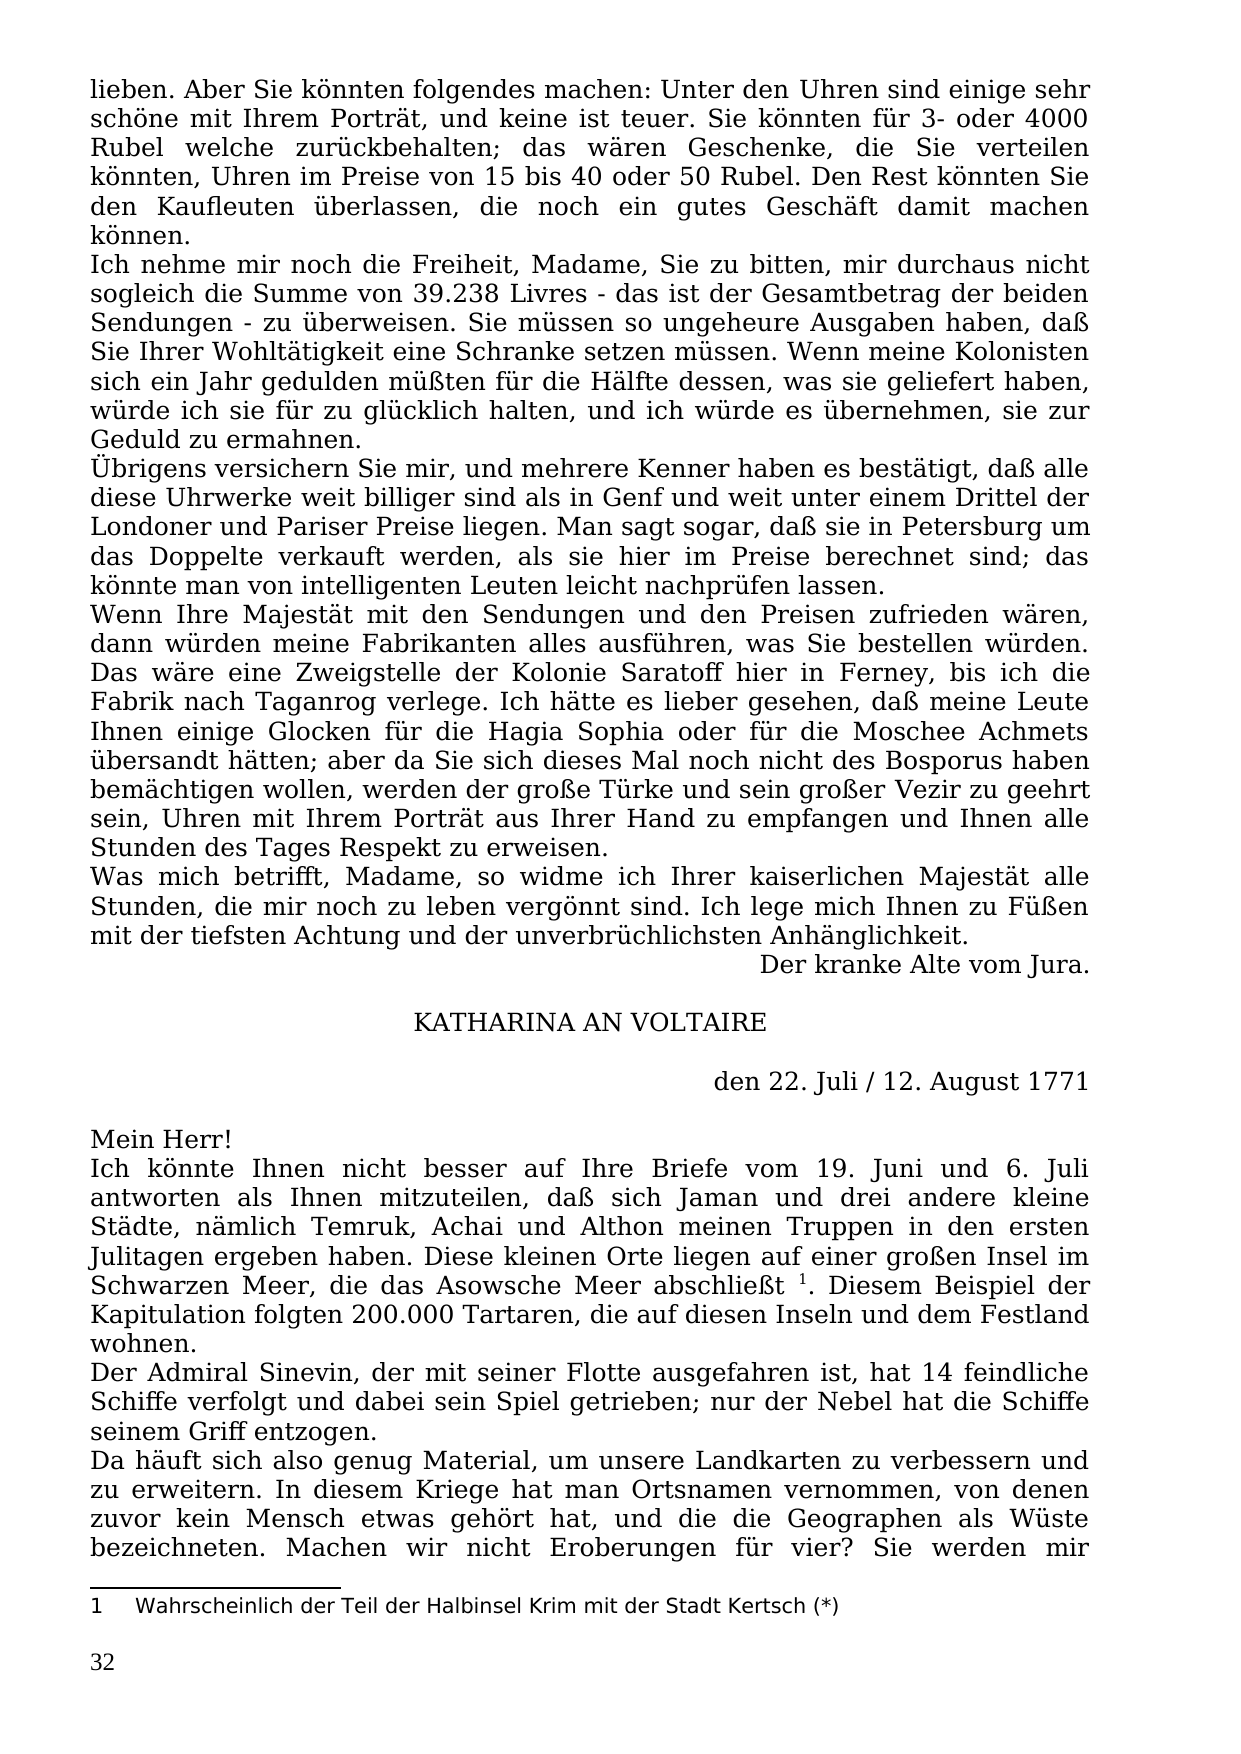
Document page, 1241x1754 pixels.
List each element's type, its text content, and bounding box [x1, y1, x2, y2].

text Der Admiral Sinevin, der mit seiner Flotte ausgefahren ist, hat 14 feindliche Schiffe verfolgt und dabei sein Spiel getrieben; nur der Nebel hat die Schiffe seinem Griff entzogen. [90, 1358, 1091, 1446]
text Wenn Ihre Majestät mit den Sendungen und den Preisen zufrieden wären, dann würden meine Fabrikanten alles ausführen, was Sie bestellen würden. Das wäre eine Zweigstelle der Kolonie Saratoff hier in Ferney, bis ich die Fabrik nach Taganrog verlege. Ich hätte es lieber gesehen, daß meine Leute Ihnen einige Glocken für die Hagia Sophia oder für die Moschee Achmets übersandt hätten; aber da Sie sich dieses Mal noch nicht des Bosporus haben bemächtigen wollen, werden der große Türke und sein großer Vezir zu geehrt sein, Uhren mit Ihrem Porträt aus Ihrer Hand zu empfangen und Ihnen alle Stunden des Tages Respekt zu erweisen. [90, 600, 1091, 862]
text den 22. Juli / 12. August 1771 [90, 1067, 1091, 1096]
text Der kranke Alte vom Jura. [90, 950, 1091, 979]
text Da häuft sich also genug Material, um unsere Landkarten zu verbessern und zu erweitern. In diesem Kriege hat man Ortsnamen vernommen, von denen zuvor kein Mensch etwas gehört hat, und die die Geographen als Wüste bezeichneten. Machen wir nicht Eroberungen für vier? Sie werden mir [90, 1446, 1091, 1562]
text lieben. Aber Sie könnten folgendes machen: Unter den Uhren sind einige sehr schöne mit Ihrem Porträt, und keine ist teuer. Sie könnten für 3- oder 4000 Rubel welche zurückbehalten; das wären Geschenke, die Sie verteilen könnten, Uhren im Preise von 15 bis 40 oder 50 Rubel. Den Rest könnten Sie den Kaufleuten überlassen, die noch ein gutes Geschäft damit machen können. [90, 75, 1091, 250]
text Ich nehme mir noch die Freiheit, Madame, Sie zu bitten, mir durchaus nicht sogleich die Summe von 39.238 Livres - das ist der Gesamtbetrag der beiden Sendungen - zu überweisen. Sie müssen so ungeheure Ausgaben haben, daß Sie Ihrer Wohltätigkeit eine Schranke setzen müssen. Wenn meine Kolonisten sich ein Jahr gedulden müßten für die Hälfte dessen, was sie geliefert haben, würde ich sie für zu glücklich halten, und ich würde es übernehmen, sie zur Geduld zu ermahnen. [90, 250, 1091, 454]
text Übrigens versichern Sie mir, und mehrere Kenner haben es bestätigt, daß alle diese Uhrwerke weit billiger sind als in Genf und weit unter einem Drittel der Londoner und Pariser Preise liegen. Man sagt sogar, daß sie in Petersburg um das Doppelte verkauft werden, als sie hier im Preise berechnet sind; das könnte man von intelligenten Leuten leicht nachprüfen lassen. [90, 454, 1091, 600]
text KATHARINA AN VOLTAIRE [90, 1008, 1091, 1037]
text Was mich betrifft, Madame, so widme ich Ihrer kaiserlichen Majestät alle Stunden, die mir noch zu leben vergönnt sind. Ich lege mich Ihnen zu Füßen mit der tiefsten Achtung und der unverbrüchlichsten Anhänglichkeit. [90, 862, 1091, 950]
text Ich könnte Ihnen nicht besser auf Ihre Briefe vom 19. Juni und 6. Juli antworten als Ihnen mitzuteilen, daß sich Jaman und drei andere kleine Städte, nämlich Temruk, Achai und Althon meinen Truppen in den ersten Julitagen ergeben haben. Diese kleinen Orte liegen auf einer großen Insel im Schwarzen Meer, die das Asowsche Meer abschließt . Diesem Beispiel der Kapitulation folgten 200.000 Tartaren, die auf diesen Inseln und dem Festland wohnen. [90, 1154, 1091, 1358]
text Mein Herr! [90, 1125, 1091, 1154]
text Wahrscheinlich der Teil der Halbinsel Krim mit der Stadt Kertsch (*) [90, 1594, 1091, 1618]
